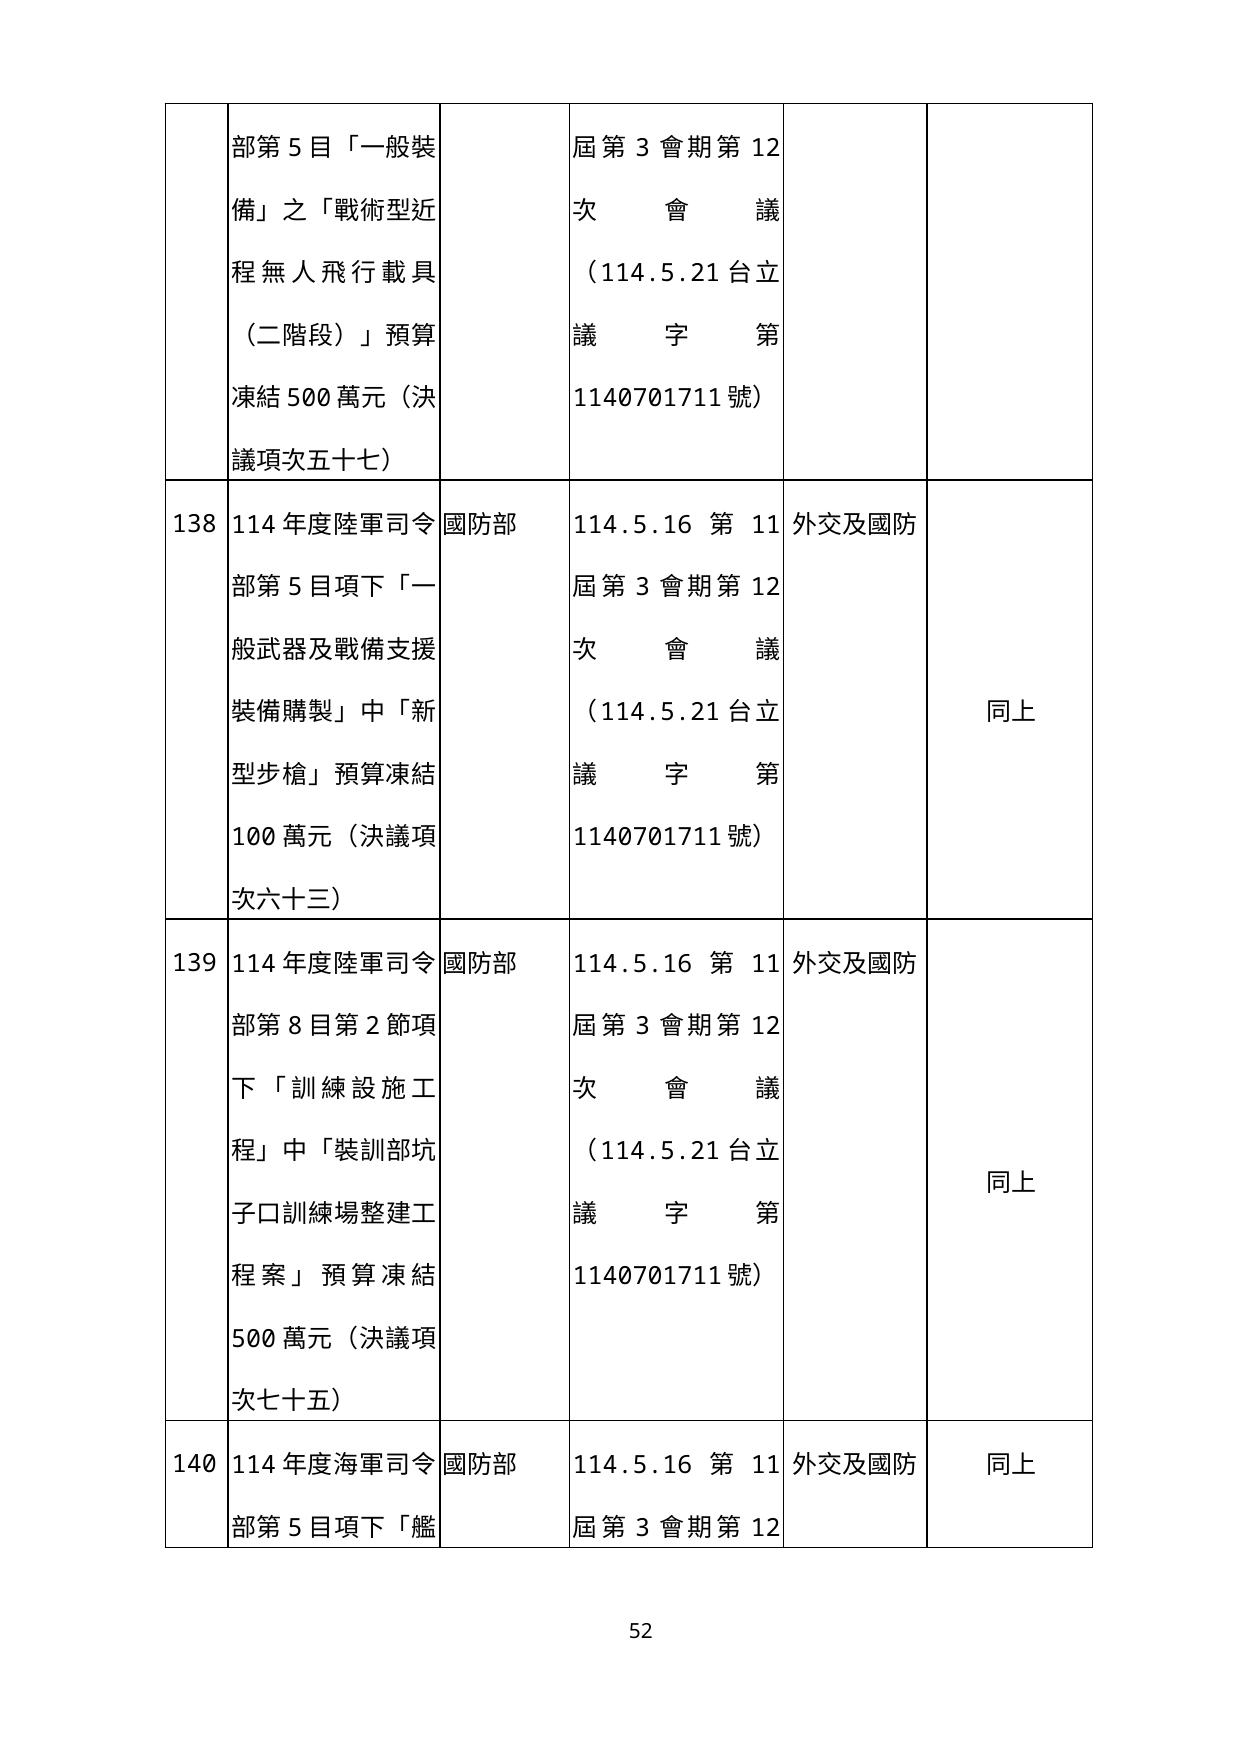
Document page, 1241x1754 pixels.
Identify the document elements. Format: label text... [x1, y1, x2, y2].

table_cell [441, 104, 569, 479]
table_cell 114.5.16第11屆第3會期第12次會議（114.5.21台立議字第1140701711號） [570, 481, 783, 918]
table_cell 114年度陸軍司令部第5目項下「一般武器及戰備支援裝備購製」中「新型步槍」預算凍結100萬元（決議項次六十三） [229, 481, 439, 918]
table_cell 外交及國防 [784, 920, 926, 1420]
table_cell 同上 [928, 481, 1092, 918]
table_cell 同上 [928, 1421, 1092, 1546]
table_cell 國防部 [441, 481, 569, 918]
table_cell 部第5目「一般裝備」之「戰術型近程無人飛行載具（二階段）」預算凍結500萬元（決議項次五十七） [229, 104, 439, 479]
table_cell [166, 104, 227, 479]
table_cell [166, 481, 227, 918]
table_cell [166, 920, 227, 1420]
table_cell [166, 1421, 227, 1546]
table_cell [784, 104, 926, 479]
table_cell [928, 104, 1092, 479]
table_cell 外交及國防 [784, 1421, 926, 1546]
table_cell 國防部 [441, 1421, 569, 1546]
table_cell 外交及國防 [784, 481, 926, 918]
table_cell 同上 [928, 920, 1092, 1420]
table_cell 114.5.16第11屆第3會期第12 [570, 1421, 783, 1546]
table_cell 114年度海軍司令部第5目項下「艦 [229, 1421, 439, 1546]
table_cell 114.5.16第11屆第3會期第12次會議（114.5.21台立議字第1140701711號） [570, 920, 783, 1420]
table_cell 國防部 [441, 920, 569, 1420]
table_cell 屆第3會期第12次會議（114.5.21台立議字第1140701711號） [570, 104, 783, 479]
table_cell 114年度陸軍司令部第8目第2節項下「訓練設施工程」中「裝訓部坑子口訓練場整建工程案」預算凍結500萬元（決議項次七十五） [229, 920, 439, 1420]
